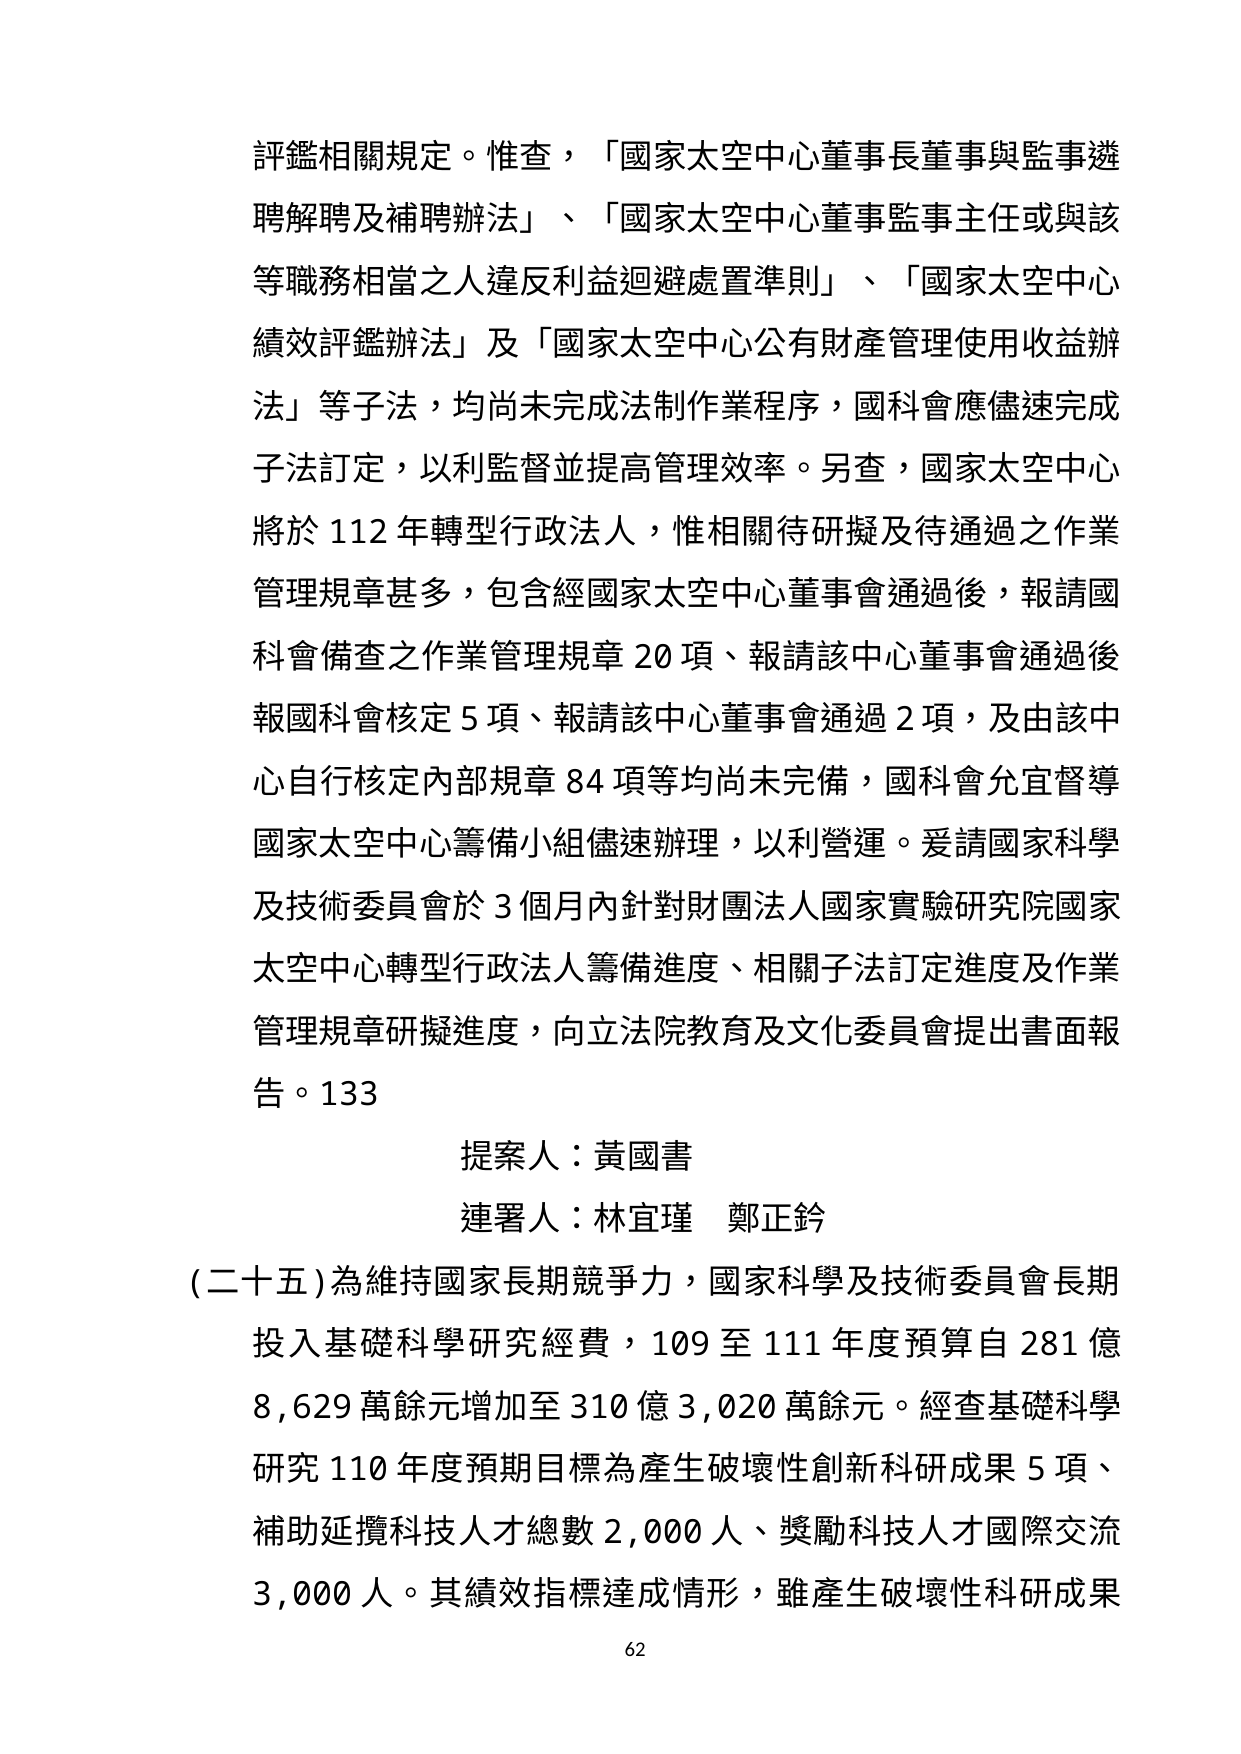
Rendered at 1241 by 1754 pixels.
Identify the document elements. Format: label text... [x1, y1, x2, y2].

text 評鑑相關規定。惟查，「國家太空中心董事長董事與監事遴聘解聘及補聘辦法」、「國家太空中心董事監事主任或與該等職務相當之人違反利益迴避處置準則」、「國家太空中心績效評鑑辦法」及「國家太空中心公有財產管理使用收益辦法」等子法，均尚未完成法制作業程序，國科會應儘速完成子法訂定，以利監督並提高管理效率。另查，國家太空中心將於112年轉型行政法人，惟相關待研擬及待通過之作業管理規章甚多，包含經國家太空中心董事會通過後，報請國科會備查之作業管理規章20項、報請該中心董事會通過後報國科會核定5項、報請該中心董事會通過2項，及由該中心自行核定內部規章84項等均尚未完備，國科會允宜督導國家太空中心籌備小組儘速辦理，以利營運。爰請國家科學及技術委員會於3個月內針對財團法人國家實驗研究院國家太空中心轉型行政法人籌備進度、相關子法訂定進度及作業管理規章研擬進度，向立法院教育及文化委員會提出書面報告。133 [185, 112, 1122, 1112]
text 連署人：林宜瑾 鄭正鈐 [460, 1175, 1122, 1237]
text (二十五)為維持國家長期競爭力，國家科學及技術委員會長期投入基礎科學研究經費，109至111年度預算自281億8,629萬餘元增加至310億3,020萬餘元。經查基礎科學研究110年度預期目標為產生破壞性創新科研成果5項、補助延攬科技人才總數2,000人、獎勵科技人才國際交流3,000人。其績效指標達成情形，雖產生破壞性科研成果 [185, 1237, 1122, 1612]
text 提案人：黃國書 [460, 1112, 1122, 1175]
